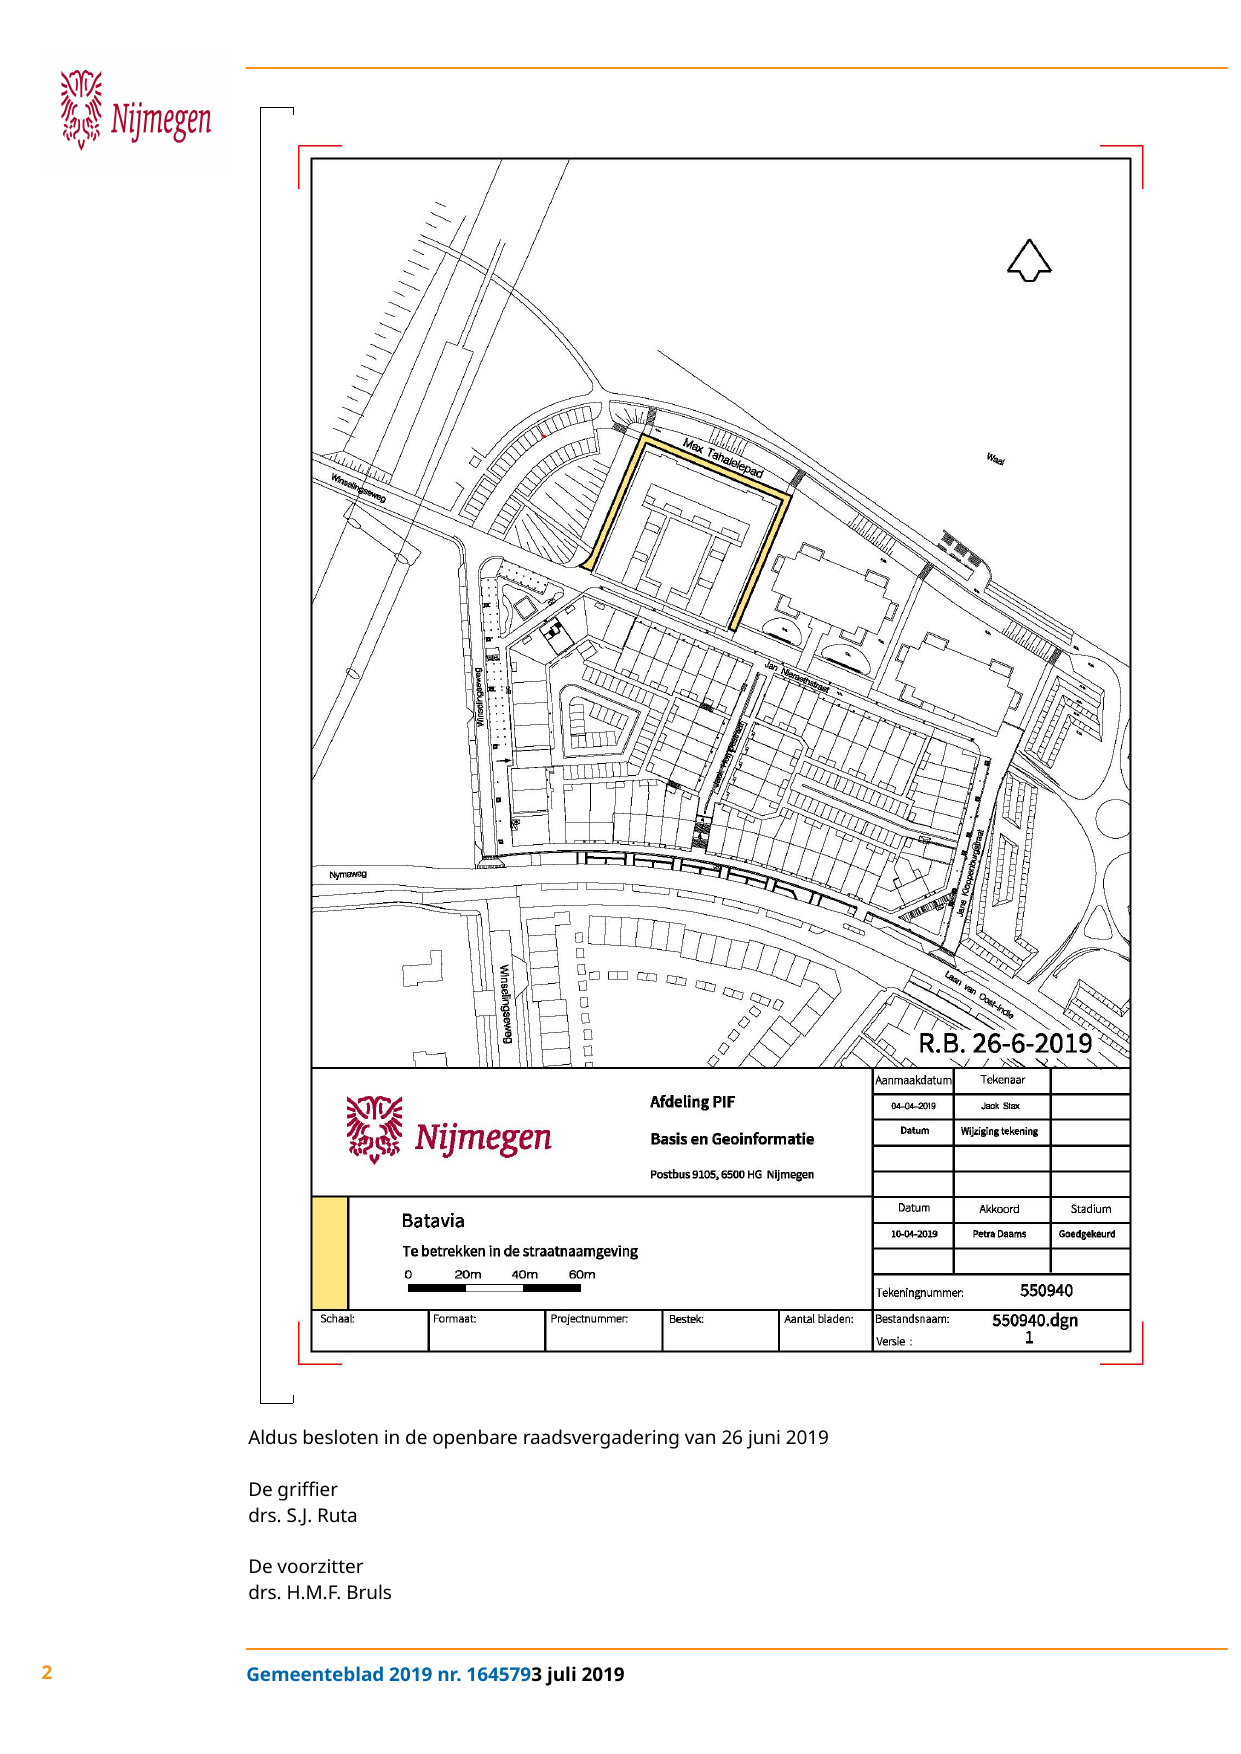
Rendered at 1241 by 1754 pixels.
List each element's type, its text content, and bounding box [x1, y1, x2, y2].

text Aldus besloten in de openbare raadsvergadering van 26 juni 2019 [248, 1424, 1152, 1450]
text De voorzitter [248, 1553, 1152, 1579]
text drs. H.M.F. Bruls [248, 1579, 1152, 1605]
text drs. S.J. Ruta [248, 1502, 1152, 1527]
picture [41, 47, 231, 172]
picture [268, 115, 1173, 1395]
text De griffier [248, 1476, 1152, 1502]
